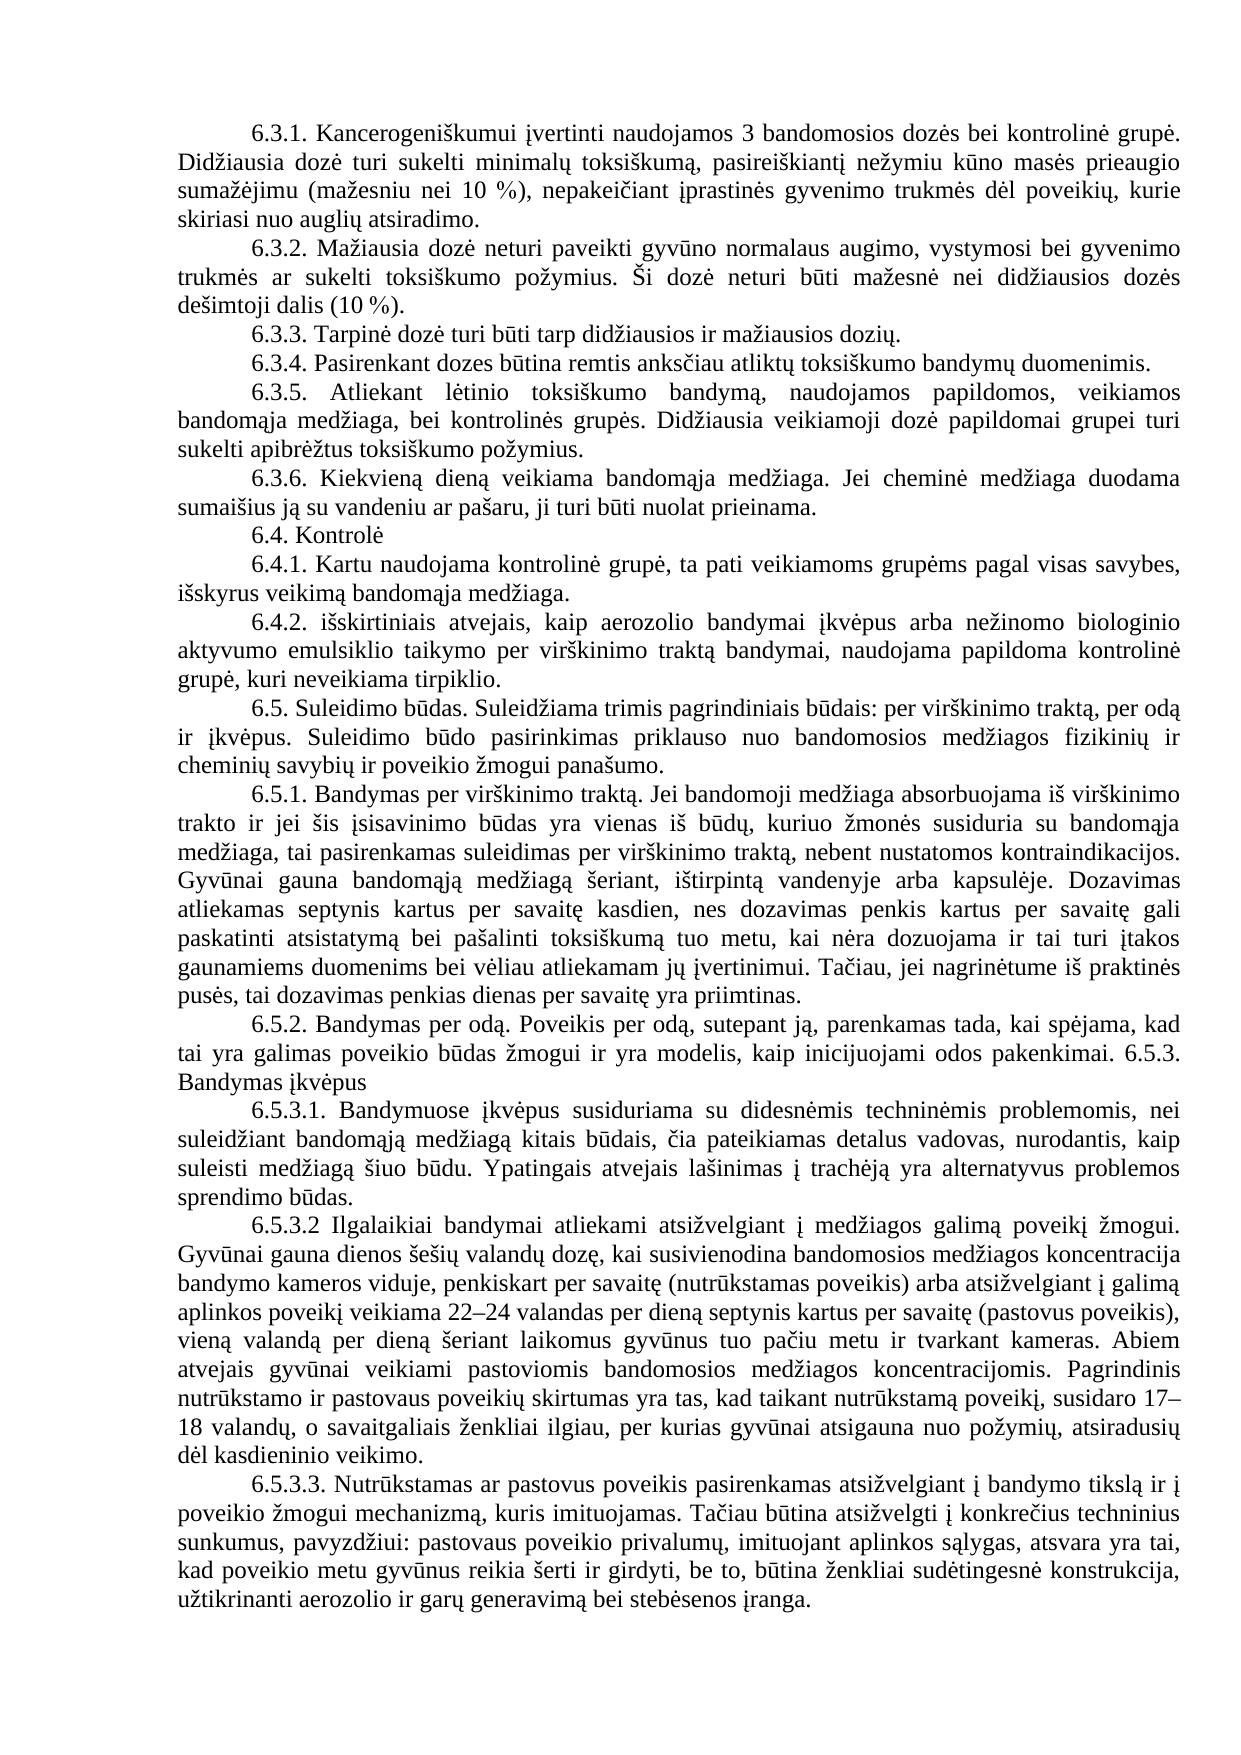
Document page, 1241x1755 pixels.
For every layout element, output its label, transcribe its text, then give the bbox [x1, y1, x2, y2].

text 6.4. Kontrolė [177, 521, 1181, 549]
text 6.5. Suleidimo būdas. Suleidžiama trimis pagrindiniais būdais: per virškinimo traktą, per odą ir įkvėpus. Suleidimo būdo pasirinkimas priklauso nuo bandomosios medžiagos fizikinių ir cheminių savybių ir poveikio žmogui panašumo. [177, 693, 1181, 779]
text 6.3.2. Mažiausia dozė neturi paveikti gyvūno normalaus augimo, vystymosi bei gyvenimo trukmės ar sukelti toksiškumo požymius. Ši dozė neturi būti mažesnė nei didžiausios dozės dešimtoji dalis (10 ). [177, 233, 1181, 319]
text 6.3.5. Atliekant lėtinio toksiškumo bandymą, naudojamos papildomos, veikiamos bandomąja medžiaga, bei kontrolinės grupės. Didžiausia veikiamoji dozė papildomai grupei turi sukelti apibrėžtus toksiškumo požymius. [177, 377, 1181, 463]
text 6.5.3.2 Ilgalaikiai bandymai atliekami atsižvelgiant į medžiagos galimą poveikį žmogui. Gyvūnai gauna dienos šešių valandų dozę, kai susivienodina bandomosios medžiagos koncentracija bandymo kameros viduje, penkiskart per savaitę (nutrūkstamas poveikis) arba atsižvelgiant į galimą aplinkos poveikį veikiama 22–24 valandas per dieną septynis kartus per savaitę (pastovus poveikis), vieną valandą per dieną šeriant laikomus gyvūnus tuo pačiu metu ir tvarkant kameras. Abiem atvejais gyvūnai veikiami pastoviomis bandomosios medžiagos koncentracijomis. Pagrindinis nutrūkstamo ir pastovaus poveikių skirtumas yra tas, kad taikant nutrūkstamą poveikį, susidaro 17–18 valandų, o savaitgaliais ženkliai ilgiau, per kurias gyvūnai atsigauna nuo požymių, atsiradusių dėl kasdieninio veikimo. [177, 1211, 1181, 1469]
text 6.4.1. Kartu naudojama kontrolinė grupė, ta pati veikiamoms grupėms pagal visas savybes, išskyrus veikimą bandomąja medžiaga. [177, 549, 1181, 607]
text 6.5.3.3. Nutrūkstamas ar pastovus poveikis pasirenkamas atsižvelgiant į bandymo tikslą ir į poveikio žmogui mechanizmą, kuris imituojamas. Tačiau būtina atsižvelgti į konkrečius techninius sunkumus, pavyzdžiui: pastovaus poveikio privalumų, imituojant aplinkos sąlygas, atsvara yra tai, kad poveikio metu gyvūnus reikia šerti ir girdyti, be to, būtina ženkliai sudėtingesnė konstrukcija, užtikrinanti aerozolio ir garų generavimą bei stebėsenos įranga. [177, 1469, 1181, 1613]
text 6.3.1. Kancerogeniškumui įvertinti naudojamos 3 bandomosios dozės bei kontrolinė grupė. Didžiausia dozė turi sukelti minimalų toksiškumą, pasireiškiantį nežymiu kūno masės prieaugio sumažėjimu (mažesniu nei 10 ), nepakeičiant įprastinės gyvenimo trukmės dėl poveikių, kurie skiriasi nuo auglių atsiradimo. [177, 118, 1181, 233]
text 6.4.2. išskirtiniais atvejais, kaip aerozolio bandymai įkvėpus arba nežinomo biologinio aktyvumo emulsiklio taikymo per virškinimo traktą bandymai, naudojama papildoma kontrolinė grupė, kuri neveikiama tirpiklio. [177, 607, 1181, 693]
text 6.5.2. Bandymas per odą. Poveikis per odą, sutepant ją, parenkamas tada, kai spėjama, kad tai yra galimas poveikio būdas žmogui ir yra modelis, kaip inicijuojami odos pakenkimai. 6.5.3. Bandymas įkvėpus [177, 1009, 1181, 1096]
text 6.5.1. Bandymas per virškinimo traktą. Jei bandomoji medžiaga absorbuojama iš virškinimo trakto ir jei šis įsisavinimo būdas yra vienas iš būdų, kuriuo žmonės susiduria su bandomąja medžiaga, tai pasirenkamas suleidimas per virškinimo traktą, nebent nustatomos kontraindikacijos. Gyvūnai gauna bandomąją medžiagą šeriant, ištirpintą vandenyje arba kapsulėje. Dozavimas atliekamas septynis kartus per savaitę kasdien, nes dozavimas penkis kartus per savaitę gali paskatinti atsistatymą bei pašalinti toksiškumą tuo metu, kai nėra dozuojama ir tai turi įtakos gaunamiems duomenims bei vėliau atliekamam jų įvertinimui. Tačiau, jei nagrinėtume iš praktinės pusės, tai dozavimas penkias dienas per savaitę yra priimtinas. [177, 779, 1181, 1009]
text 6.3.3. Tarpinė dozė turi būti tarp didžiausios ir mažiausios dozių. [177, 319, 1181, 348]
text 6.3.6. Kiekvieną dieną veikiama bandomąja medžiaga. Jei cheminė medžiaga duodama sumaišius ją su vandeniu ar pašaru, ji turi būti nuolat prieinama. [177, 463, 1181, 521]
text 6.3.4. Pasirenkant dozes būtina remtis anksčiau atliktų toksiškumo bandymų duomenimis. [177, 348, 1181, 377]
text 6.5.3.1. Bandymuose įkvėpus susiduriama su didesnėmis techninėmis problemomis, nei suleidžiant bandomąją medžiagą kitais būdais, čia pateikiamas detalus vadovas, nurodantis, kaip suleisti medžiagą šiuo būdu. Ypatingais atvejais lašinimas į trachėją yra alternatyvus problemos sprendimo būdas. [177, 1096, 1181, 1211]
